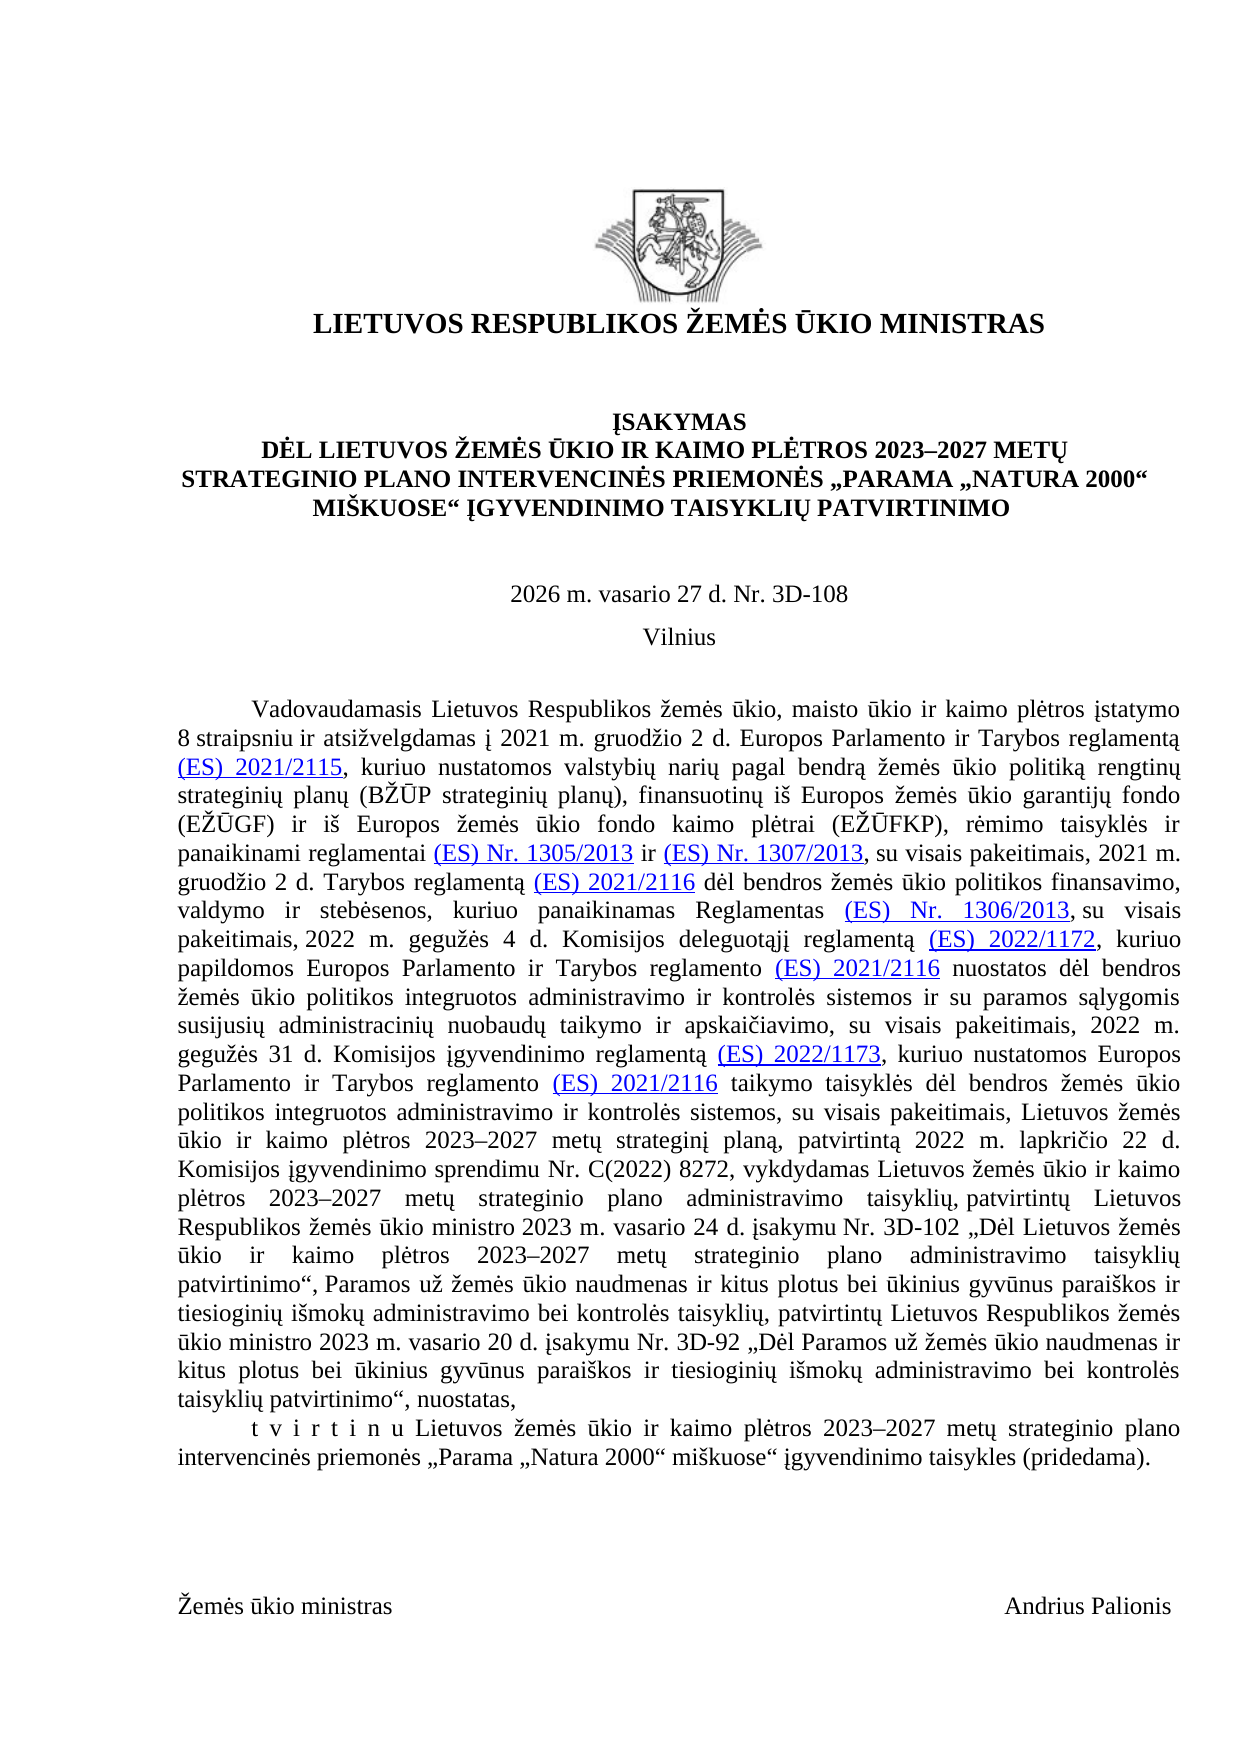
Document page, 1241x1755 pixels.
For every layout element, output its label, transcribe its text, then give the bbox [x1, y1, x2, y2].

text Vilnius [177, 622, 1181, 651]
text ĮSAKYMAS [177, 407, 1181, 436]
text LIETUVOS RESPUBLIKOS ŽEMĖS ŪKIO MINISTRAS [177, 306, 1181, 340]
text Vadovaudamasis Lietuvos Respublikos žemės ūkio, maisto ūkio ir kaimo plėtros įstatymo 8 straipsniu ir atsižvelgdamas į 2021 m. gruodžio 2 d. Europos Parlamento ir Tarybos reglamentą (ES) 2021/2115, kuriuo nustatomos valstybių narių pagal bendrą žemės ūkio politiką rengtinų strateginių planų (BŽŪP strateginių planų), finansuotinų iš Europos žemės ūkio garantijų fondo (EŽŪGF) ir iš Europos žemės ūkio fondo kaimo plėtrai (EŽŪFKP), rėmimo taisyklės ir panaikinami reglamentai (ES) Nr. 1305/2013 ir (ES) Nr. 1307/2013, su visais pakeitimais, 2021 m. gruodžio 2 d. Tarybos reglamentą (ES) 2021/2116 dėl bendros žemės ūkio politikos finansavimo, valdymo ir stebėsenos, kuriuo panaikinamas Reglamentas (ES) Nr. 1306/2013, su visais pakeitimais, 2022 m. gegužės 4 d. Komisijos deleguotąjį reglamentą (ES) 2022/1172, kuriuo papildomos Europos Parlamento ir Tarybos reglamento (ES) 2021/2116 nuostatos dėl bendros žemės ūkio politikos integruotos administravimo ir kontrolės sistemos ir su paramos sąlygomis susijusių administracinių nuobaudų taikymo ir apskaičiavimo, su visais pakeitimais, 2022 m. gegužės 31 d. Komisijos įgyvendinimo reglamentą (ES) 2022/1173, kuriuo nustatomos Europos Parlamento ir Tarybos reglamento (ES) 2021/2116 taikymo taisyklės dėl bendros žemės ūkio politikos integruotos administravimo ir kontrolės sistemos, su visais pakeitimais, Lietuvos žemės ūkio ir kaimo plėtros 2023–2027 metų strateginį planą, patvirtintą 2022 m. lapkričio 22 d. Komisijos įgyvendinimo sprendimu Nr. C(2022) 8272, vykdydamas Lietuvos žemės ūkio ir kaimo plėtros 2023–2027 metų strateginio plano administravimo taisyklių, patvirtintų Lietuvos Respublikos žemės ūkio ministro 2023 m. vasario 24 d. įsakymu Nr. 3D-102 „Dėl Lietuvos žemės ūkio ir kaimo plėtros 2023–2027 metų strateginio plano administravimo taisyklių patvirtinimo“, Paramos už žemės ūkio naudmenas ir kitus plotus bei ūkinius gyvūnus paraiškos ir tiesioginių išmokų administravimo bei kontrolės taisyklių, patvirtintų Lietuvos Respublikos žemės ūkio ministro 2023 m. vasario 20 d. įsakymu Nr. 3D-92 „Dėl Paramos už žemės ūkio naudmenas ir kitus plotus bei ūkinius gyvūnus paraiškos ir tiesioginių išmokų administravimo bei kontrolės taisyklių patvirtinimo“, nuostatas, [177, 694, 1181, 1413]
text DĖL LIETUVOS ŽEMĖS ŪKIO IR Kaimo plėtros 2023–2027 mETŲ STRATEGINIO PLANO INTERVENCINĖS priemoNĖS „PARAMA „NATURA 2000“ MIŠKUOSE“ ĮGYVENDINIMO TAISYKLIŲ PATVIRTINIMO [177, 436, 1152, 522]
text t v i r t i n u Lietuvos žemės ūkio ir kaimo plėtros 2023–2027 metų strateginio plano intervencinės priemonės „Parama „Natura 2000“ miškuose“ įgyvendinimo taisykles (pridedama). [177, 1413, 1181, 1471]
text Žemės ūkio ministras Andrius Palionis [177, 1591, 1181, 1620]
text 2026 m. vasario 27 d. Nr. 3D-108 [177, 579, 1181, 608]
